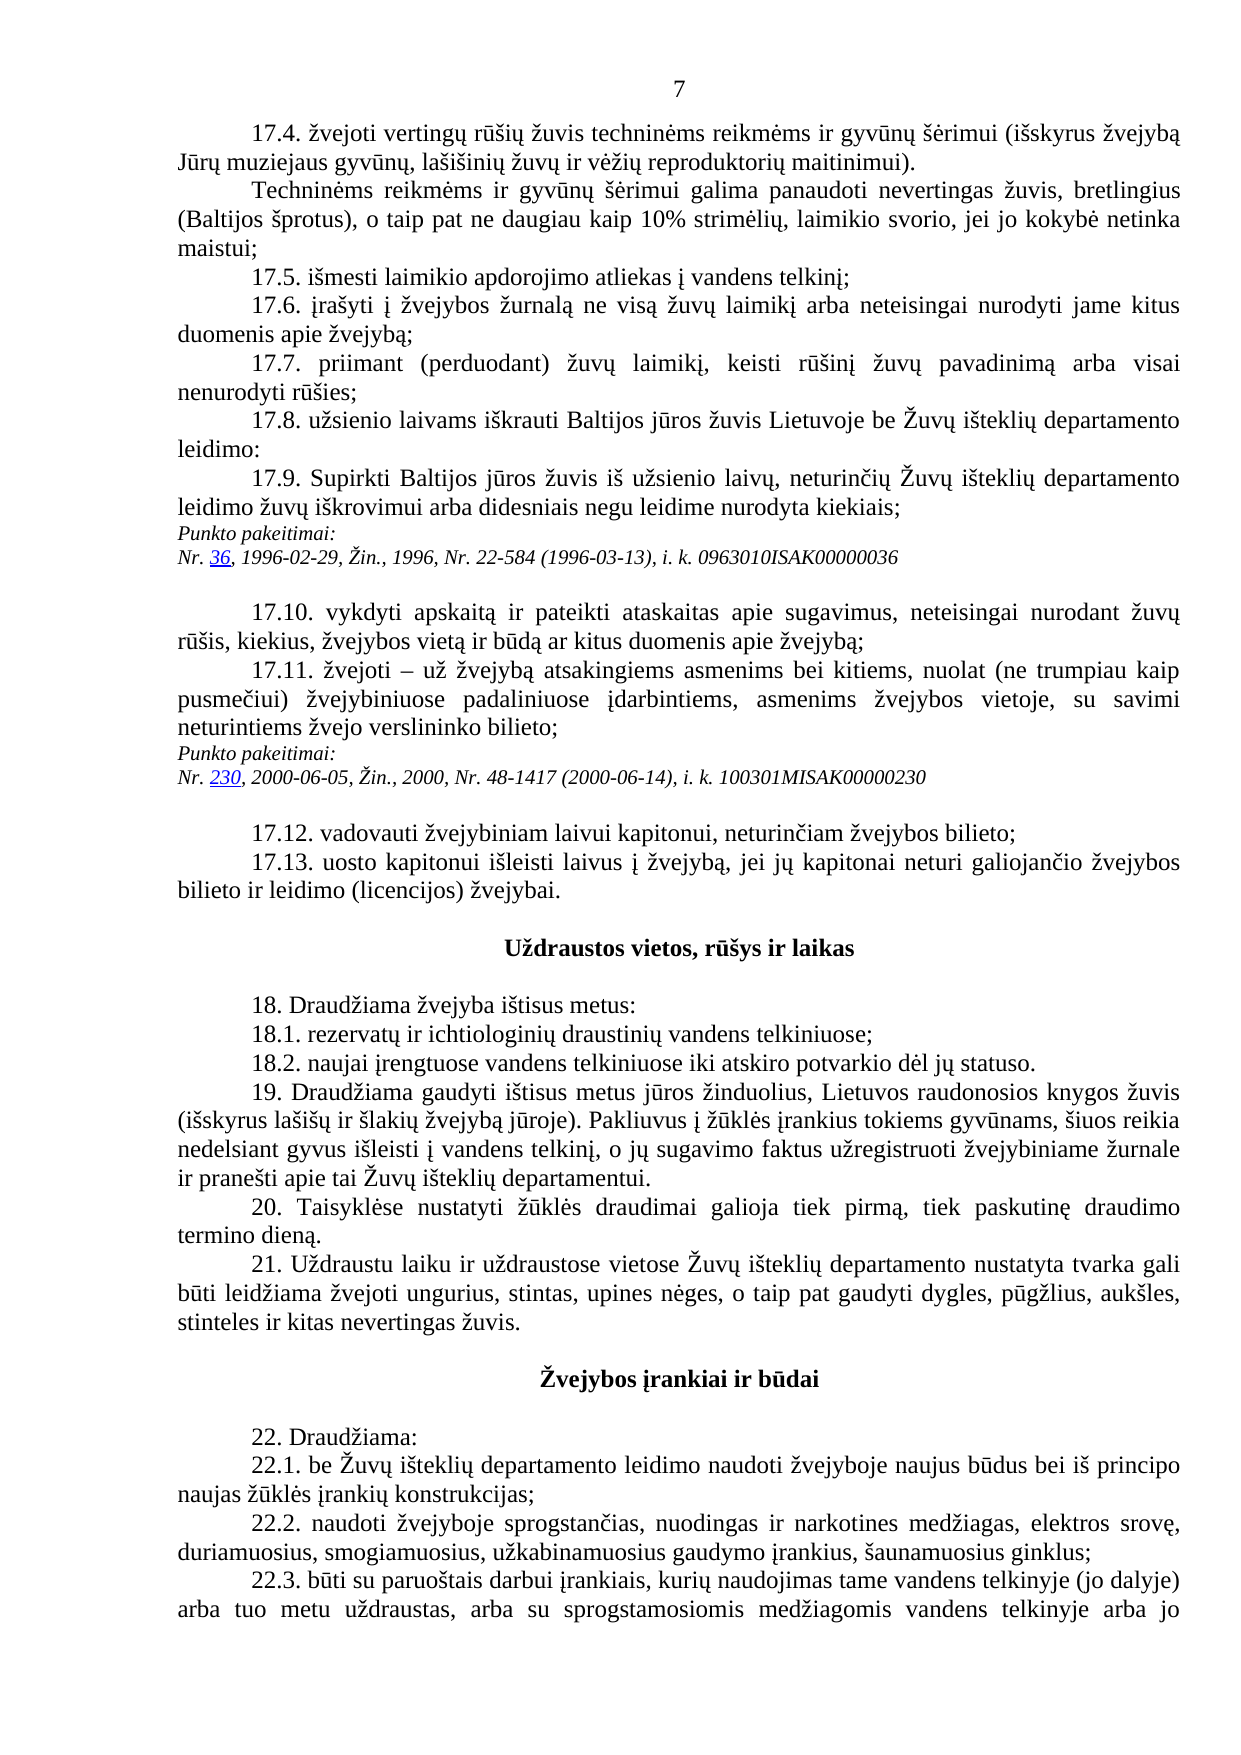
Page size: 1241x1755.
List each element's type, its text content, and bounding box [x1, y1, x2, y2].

text Nr. 36, 1996-02-29, Žin., 1996, Nr. 22-584 (1996-03-13), i. k. 0963010ISAK00000036 [177, 545, 1181, 569]
text 19. Draudžiama gaudyti ištisus metus jūros žinduolius, Lietuvos raudonosios knygos žuvis (išskyrus lašišų ir šlakių žvejybą jūroje). Pakliuvus į žūklės įrankius tokiems gyvūnams, šiuos reikia nedelsiant gyvus išleisti į vandens telkinį, o jų sugavimo faktus užregistruoti žvejybiniame žurnale ir pranešti apie tai Žuvų išteklių departamentui. [177, 1077, 1181, 1192]
text 17.10. vykdyti apskaitą ir pateikti ataskaitas apie sugavimus, neteisingai nurodant žuvų rūšis, kiekius, žvejybos vietą ir būdą ar kitus duomenis apie žvejybą; [177, 597, 1181, 655]
text 17.7. priimant (perduodant) žuvų laimikį, keisti rūšinį žuvų pavadinimą arba visai nenurodyti rūšies; [177, 348, 1181, 406]
text 21. Uždraustu laiku ir uždraustose vietose Žuvų išteklių departamento nustatyta tvarka gali būti leidžiama žvejoti ungurius, stintas, upines nėges, o taip pat gaudyti dygles, pūgžlius, aukšles, stinteles ir kitas nevertingas žuvis. [177, 1249, 1181, 1336]
text Žvejybos įrankiai ir būdai [177, 1364, 1181, 1393]
text 18.1. rezervatų ir ichtiologinių draustinių vandens telkiniuose; [177, 1019, 1181, 1048]
text 20. Taisyklėse nustatyti žūklės draudimai galioja tiek pirmą, tiek paskutinę draudimo termino dieną. [177, 1192, 1181, 1249]
text 22.1. be Žuvų išteklių departamento leidimo naudoti žvejyboje naujus būdus bei iš principo naujas žūklės įrankių konstrukcijas; [177, 1451, 1181, 1508]
text 17.11. žvejoti – už žvejybą atsakingiems asmenims bei kitiems, nuolat (ne trumpiau kaip pusmečiui) žvejybiniuose padaliniuose įdarbintiems, asmenims žvejybos vietoje, su savimi neturintiems žvejo verslininko bilieto; [177, 655, 1181, 741]
text Punkto pakeitimai: [177, 741, 1181, 765]
text 22.2. naudoti žvejyboje sprogstančias, nuodingas ir narkotines medžiagas, elektros srovę, duriamuosius, smogiamuosius, užkabinamuosius gaudymo įrankius, šaunamuosius ginklus; [177, 1508, 1181, 1566]
text 17.8. užsienio laivams iškrauti Baltijos jūros žuvis Lietuvoje be Žuvų išteklių departamento leidimo: [177, 406, 1181, 463]
text 18.2. naujai įrengtuose vandens telkiniuose iki atskiro potvarkio dėl jų statuso. [177, 1048, 1181, 1077]
text Uždraustos vietos, rūšys ir laikas [177, 933, 1181, 962]
text 17.13. uosto kapitonui išleisti laivus į žvejybą, jei jų kapitonai neturi galiojančio žvejybos bilieto ir leidimo (licencijos) žvejybai. [177, 847, 1181, 904]
text 17.12. vadovauti žvejybiniam laivui kapitonui, neturinčiam žvejybos bilieto; [177, 818, 1181, 847]
text 17.6. įrašyti į žvejybos žurnalą ne visą žuvų laimikį arba neteisingai nurodyti jame kitus duomenis apie žvejybą; [177, 291, 1181, 348]
text Punkto pakeitimai: [177, 521, 1181, 545]
text 17.9. Supirkti Baltijos jūros žuvis iš užsienio laivų, neturinčių Žuvų išteklių departamento leidimo žuvų iškrovimui arba didesniais negu leidime nurodyta kiekiais; [177, 463, 1181, 521]
text 18. Draudžiama žvejyba ištisus metus: [177, 991, 1181, 1019]
text Nr. 230, 2000-06-05, Žin., 2000, Nr. 48-1417 (2000-06-14), i. k. 100301MISAK00000230 [177, 765, 1181, 789]
text 17.5. išmesti laimikio apdorojimo atliekas į vandens telkinį; [177, 262, 1181, 291]
text 22.3. būti su paruoštais darbui įrankiais, kurių naudojimas tame vandens telkinyje (jo dalyje) arba tuo metu uždraustas, arba su sprogstamosiomis medžiagomis vandens telkinyje arba jo [177, 1566, 1181, 1623]
text 17.4. žvejoti vertingų rūšių žuvis techninėms reikmėms ir gyvūnų šėrimui (išskyrus žvejybą Jūrų muziejaus gyvūnų, lašišinių žuvų ir vėžių reproduktorių maitinimui). [177, 118, 1181, 176]
text 22. Draudžiama: [177, 1422, 1181, 1451]
text Techninėms reikmėms ir gyvūnų šėrimui galima panaudoti nevertingas žuvis, bretlingius (Baltijos šprotus), o taip pat ne daugiau kaip 10% strimėlių, laimikio svorio, jei jo kokybė netinka maistui; [177, 176, 1181, 262]
